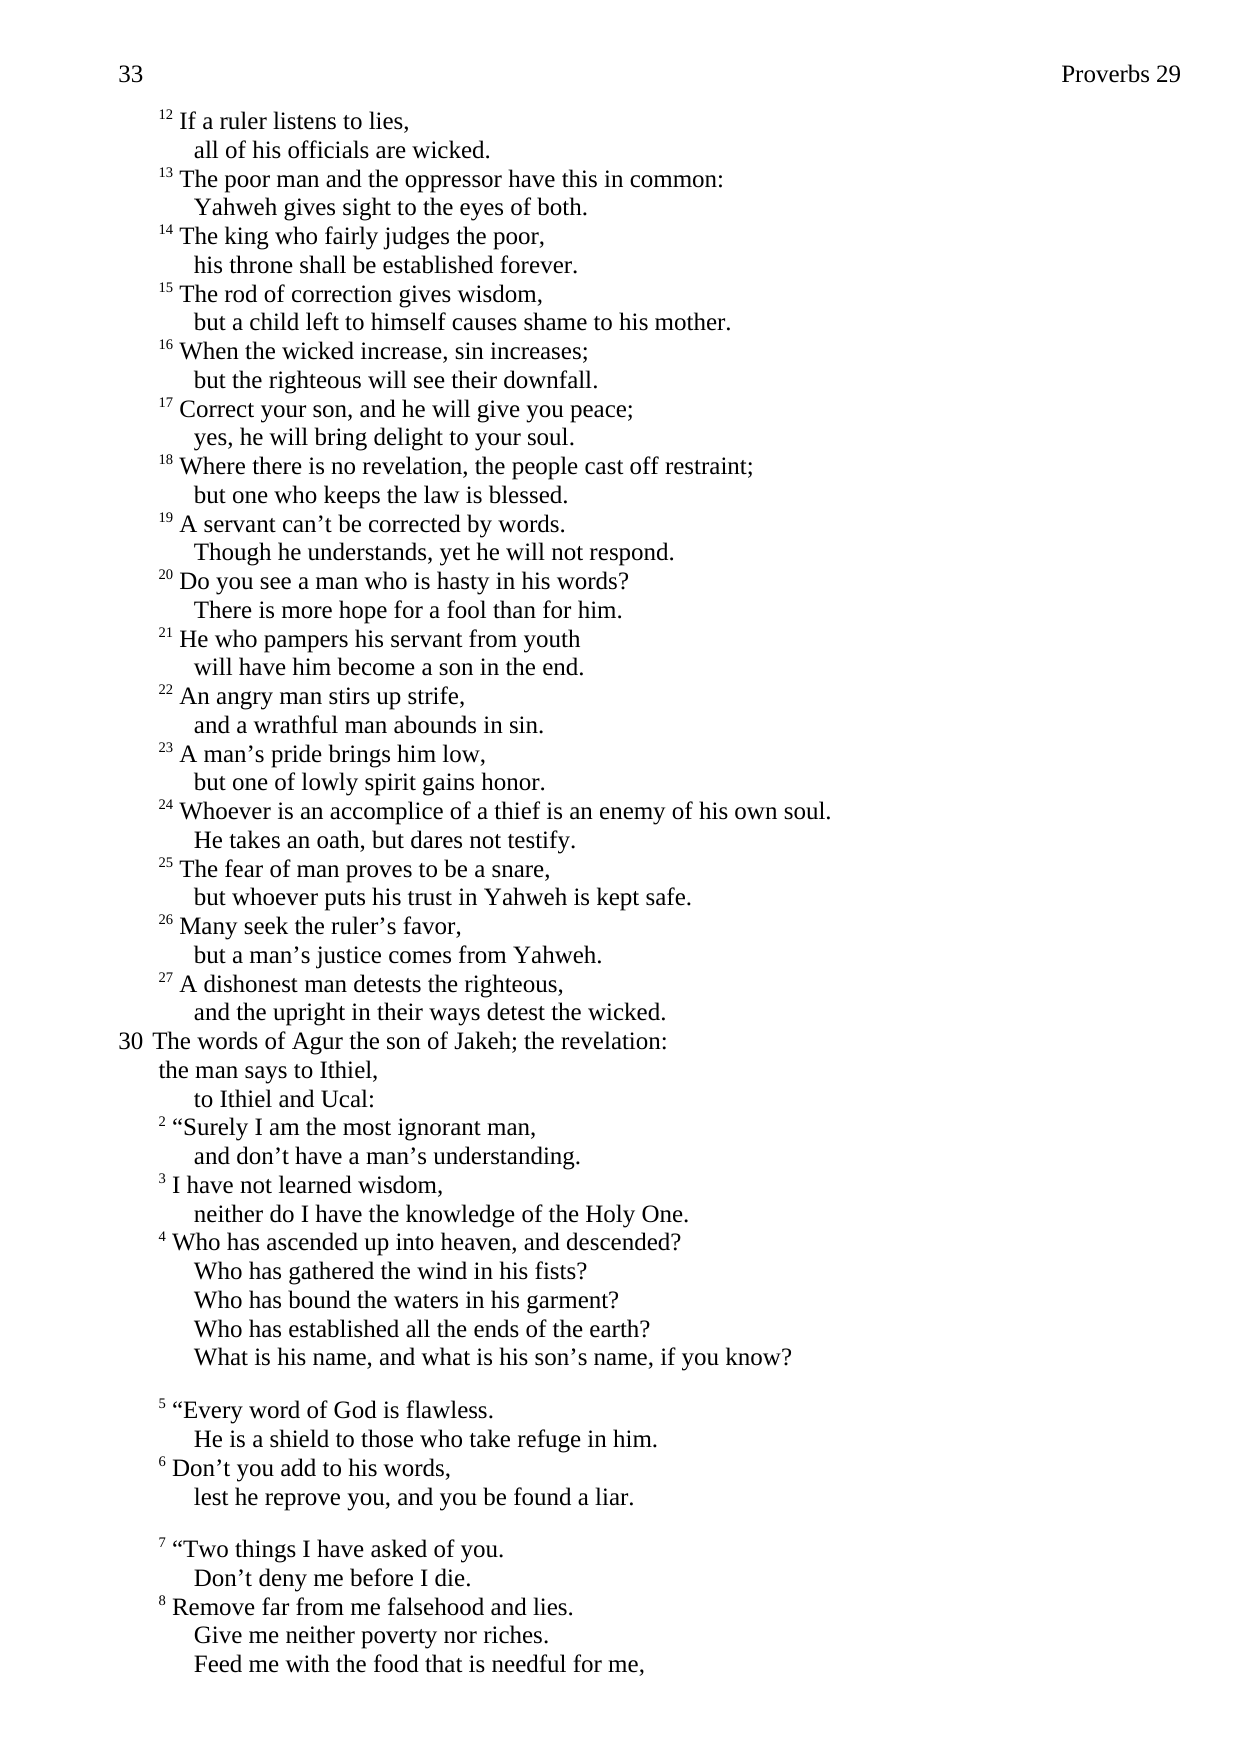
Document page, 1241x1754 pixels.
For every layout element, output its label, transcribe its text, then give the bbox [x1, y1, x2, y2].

text He is a shield to those who take refuge in him. [194, 1424, 1181, 1453]
text Who has bound the waters in his garment? [194, 1285, 1181, 1314]
text to Ithiel and Ucal: [194, 1084, 1181, 1112]
text Who has gathered the wind in his fists? [194, 1256, 1181, 1285]
text neither do I have the knowledge of the Holy One. [194, 1199, 1181, 1227]
text 21 He who pampers his servant from youth [158, 624, 1181, 652]
text 24 Whoever is an accomplice of a thief is an enemy of his own soul. [158, 796, 1181, 825]
text 23 A man’s pride brings him low, [158, 739, 1181, 767]
text 19 A servant can’t be corrected by words. [158, 509, 1181, 537]
text but a child left to himself causes shame to his mother. [194, 307, 1181, 336]
text There is more hope for a fool than for him. [194, 595, 1181, 624]
text 13 The poor man and the oppressor have this in common: [158, 164, 1181, 192]
text yes, he will bring delight to your soul. [194, 422, 1181, 451]
text but whoever puts his trust in Yahweh is kept safe. [194, 882, 1181, 911]
text 17 Correct your son, and he will give you peace; [158, 394, 1181, 422]
text 18 Where there is no revelation, the people cast off restraint; [158, 451, 1181, 480]
text 5 “Every word of God is flawless. [158, 1395, 1181, 1424]
text and the upright in their ways detest the wicked. [194, 997, 1181, 1026]
text but one of lowly spirit gains honor. [194, 767, 1181, 796]
text 16 When the wicked increase, sin increases; [158, 336, 1181, 365]
text What is his name, and what is his son’s name, if you know? [194, 1342, 1181, 1371]
text 30The words of Agur the son of Jakeh; the revelation: [118, 1026, 1181, 1055]
text Don’t deny me before I die. [194, 1563, 1181, 1592]
text 2 “Surely I am the most ignorant man, [158, 1112, 1181, 1141]
text Yahweh gives sight to the eyes of both. [194, 192, 1181, 221]
text Give me neither poverty nor riches. [194, 1621, 1181, 1649]
text He takes an oath, but dares not testify. [194, 825, 1181, 854]
text 4 Who has ascended up into heaven, and descended? [158, 1227, 1181, 1256]
text 20 Do you see a man who is hasty in his words? [158, 566, 1181, 595]
text 22 An angry man stirs up strife, [158, 681, 1181, 710]
text 8 Remove far from me falsehood and lies. [158, 1592, 1181, 1621]
text but a man’s justice comes from Yahweh. [194, 940, 1181, 969]
text 15 The rod of correction gives wisdom, [158, 279, 1181, 307]
text 25 The fear of man proves to be a snare, [158, 854, 1181, 882]
text all of his officials are wicked. [194, 135, 1181, 164]
text but one who keeps the law is blessed. [194, 480, 1181, 509]
text Who has established all the ends of the earth? [194, 1314, 1181, 1342]
text 12 If a ruler listens to lies, [158, 106, 1181, 135]
text 27 A dishonest man detests the righteous, [158, 969, 1181, 997]
text lest he reprove you, and you be found a liar. [194, 1482, 1181, 1510]
text the man says to Ithiel, [158, 1055, 1181, 1084]
text Though he understands, yet he will not respond. [194, 537, 1181, 566]
text and don’t have a man’s understanding. [194, 1141, 1181, 1170]
text his throne shall be established forever. [194, 250, 1181, 279]
text 14 The king who fairly judges the poor, [158, 221, 1181, 250]
text 6 Don’t you add to his words, [158, 1453, 1181, 1482]
text will have him become a son in the end. [194, 652, 1181, 681]
text Feed me with the food that is needful for me, [194, 1649, 1181, 1678]
text 7 “Two things I have asked of you. [158, 1534, 1181, 1563]
text 26 Many seek the ruler’s favor, [158, 911, 1181, 940]
text 3 I have not learned wisdom, [158, 1170, 1181, 1199]
text but the righteous will see their downfall. [194, 365, 1181, 394]
text and a wrathful man abounds in sin. [194, 710, 1181, 739]
